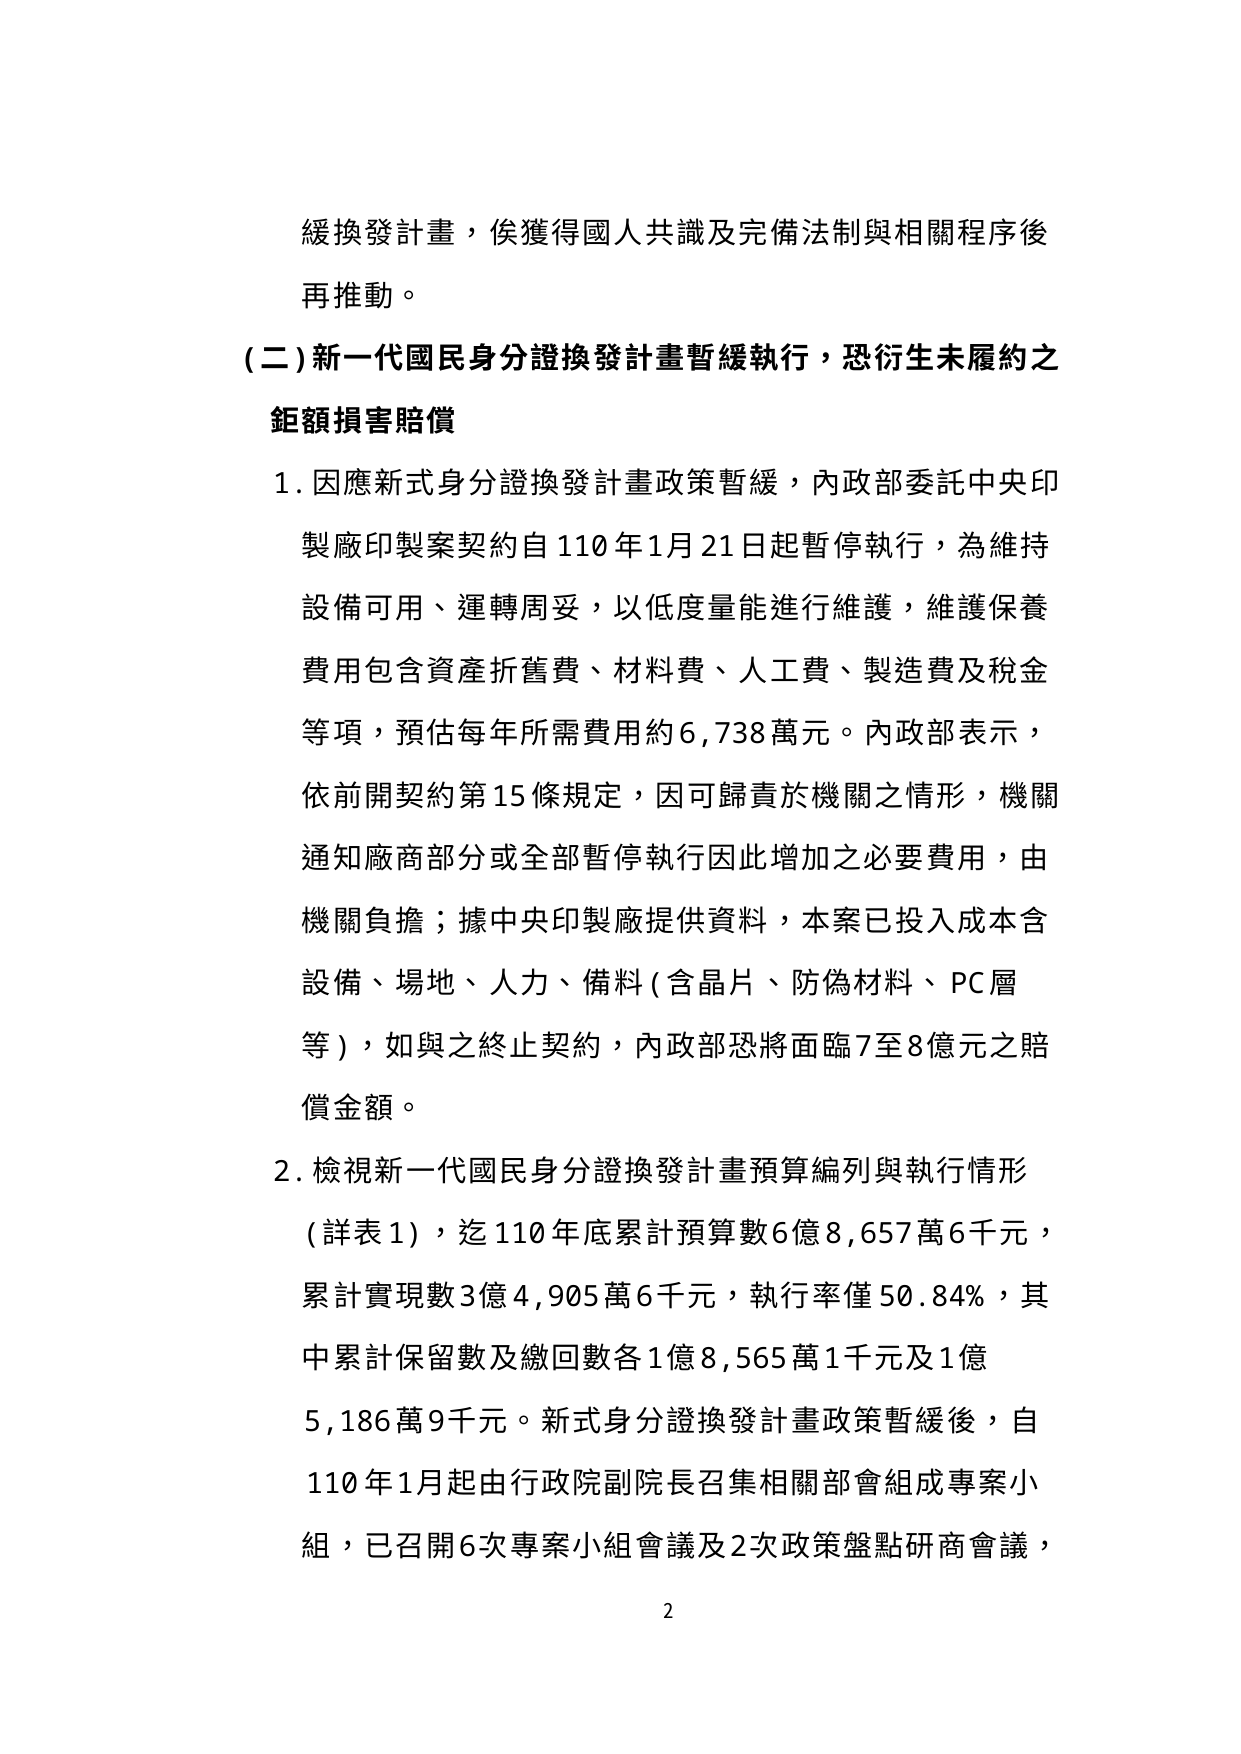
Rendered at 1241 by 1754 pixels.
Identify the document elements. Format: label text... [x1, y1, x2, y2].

text 1.因應新式身分證換發計畫政策暫緩，內政部委託中央印製廠印製案契約自110年1月21日起暫停執行，為維持設備可用、運轉周妥，以低度量能進行維護，維護保養費用包含資產折舊費、材料費、人工費、製造費及稅金等項，預估每年所需費用約6,738萬元。內政部表示，依前開契約第15條規定，因可歸責於機關之情形，機關通知廠商部分或全部暫停執行因此增加之必要費用，由機關負擔；據中央印製廠提供資料，本案已投入成本含設備、場地、人力、備料(含晶片、防偽材料、PC層等)，如與之終止契約，內政部恐將面臨7至8億元之賠償金額。 [264, 439, 1061, 1127]
text 2.檢視新一代國民身分證換發計畫預算編列與執行情形(詳表1)，迄110年底累計預算數6億8,657萬6千元，累計實現數3億4,905萬6千元，執行率僅50.84%，其中累計保留數及繳回數各1億8,565萬1千元及1億5,186萬9千元。新式身分證換發計畫政策暫緩後，自110年1月起由行政院副院長召集相關部會組成專案小組，已召開6次專案小組會議及2次政策盤點研商會議， [264, 1127, 1061, 1564]
text (二)新一代國民身分證換發計畫暫緩執行，恐衍生未履約之鉅額損害賠償 [234, 314, 1061, 439]
text 緩換發計畫，俟獲得國人共識及完備法制與相關程序後再推動。 [264, 189, 1061, 314]
